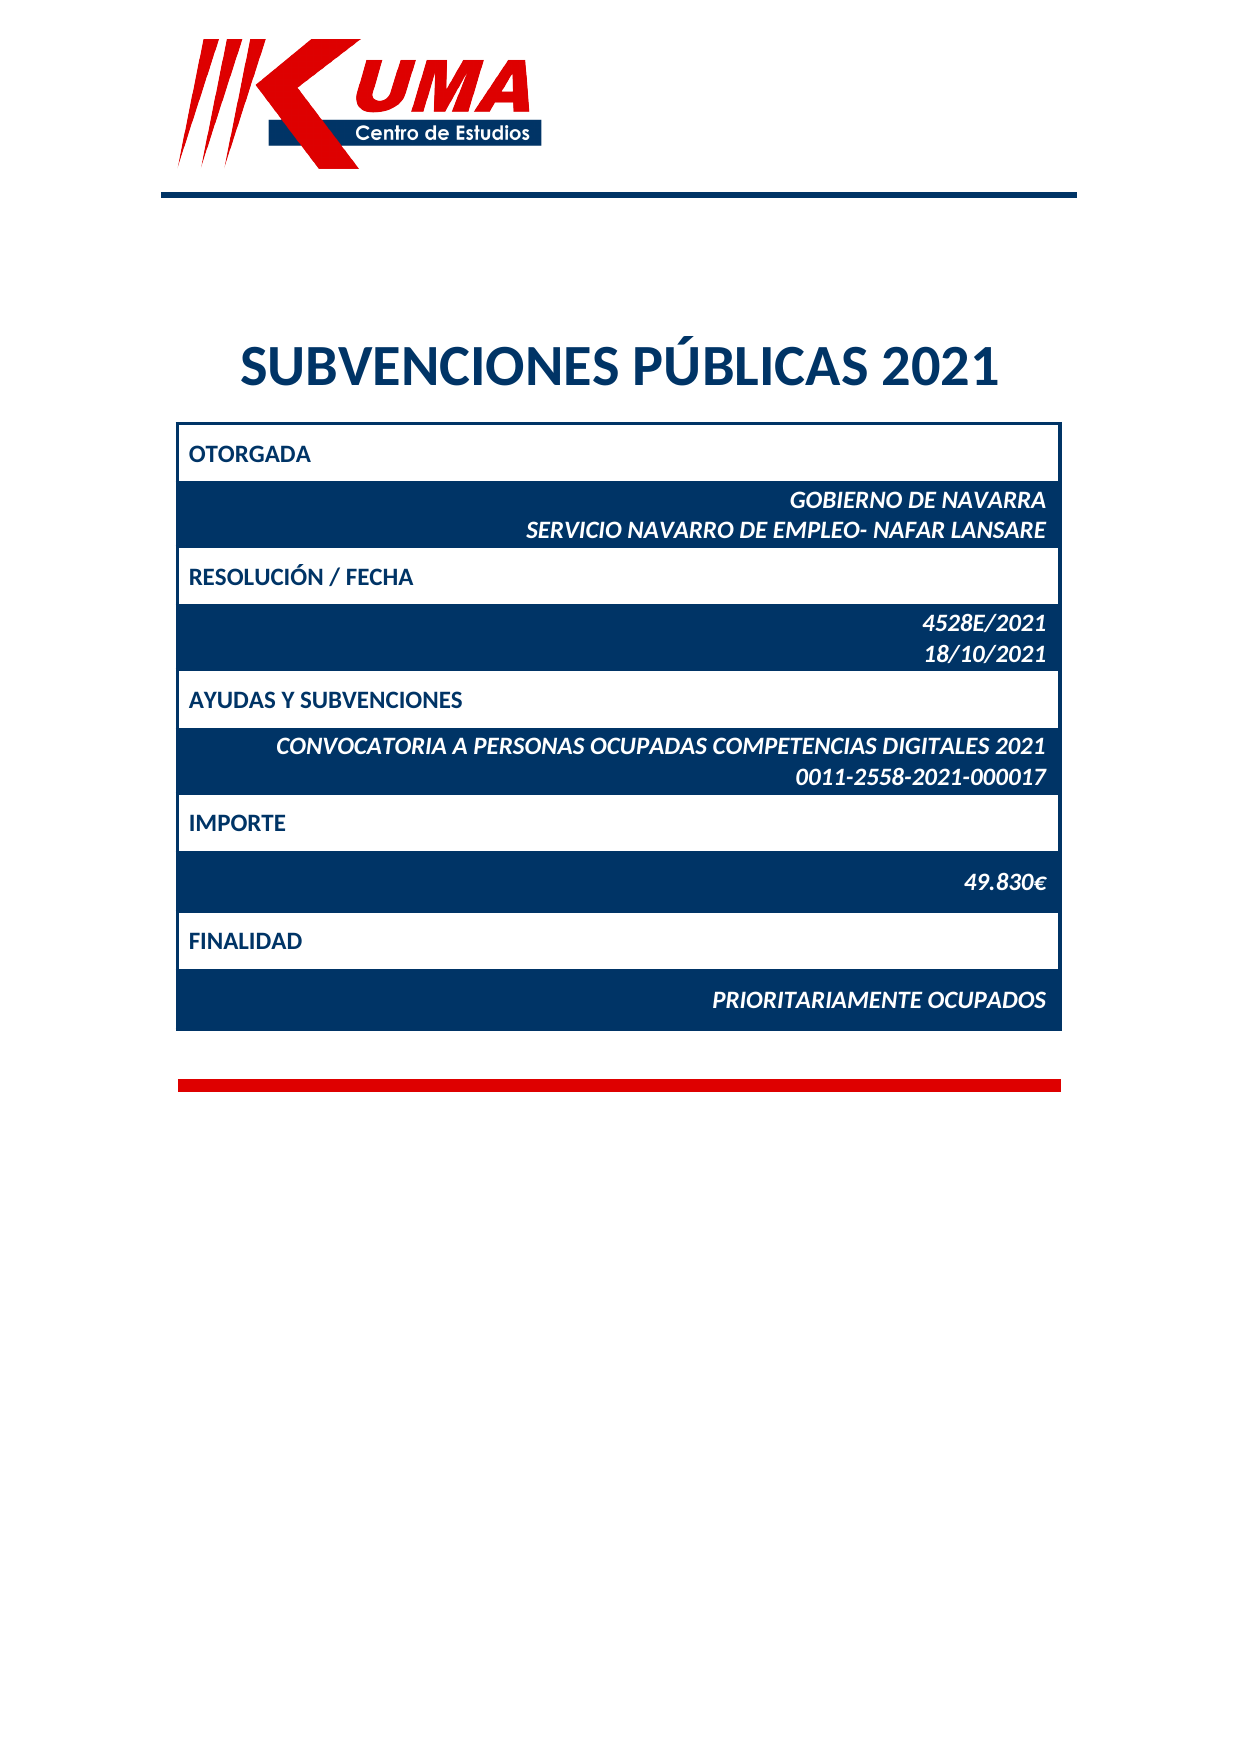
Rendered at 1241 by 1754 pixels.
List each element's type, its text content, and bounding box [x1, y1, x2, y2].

table_cell GOBIERNO DE NAVARRA SERVICIO NAVARRO DE EMPLEO- NAFAR LANSARE [179, 484, 1058, 545]
table_cell FINALIDAD [179, 913, 1058, 969]
table_cell 49.830€ [179, 854, 1058, 910]
table_cell RESOLUCIÓN / FECHA [179, 548, 1058, 604]
table_cell 4528E/2021 18/10/2021 [179, 607, 1058, 668]
table_cell AYUDAS Y SUBVENCIONES [179, 671, 1058, 727]
table_header OTORGADA [179, 425, 1058, 481]
table_cell CONVOCATORIA A PERSONAS OCUPADAS COMPETENCIAS DIGITALES 2021 0011-2558-2021-000017 [179, 731, 1058, 792]
table_cell PRIORITARIAMENTE OCUPADOS [179, 972, 1058, 1028]
table_cell IMPORTE [179, 795, 1058, 851]
text SUBVENCIONES PÚBLICAS 2021 [177, 329, 1063, 400]
